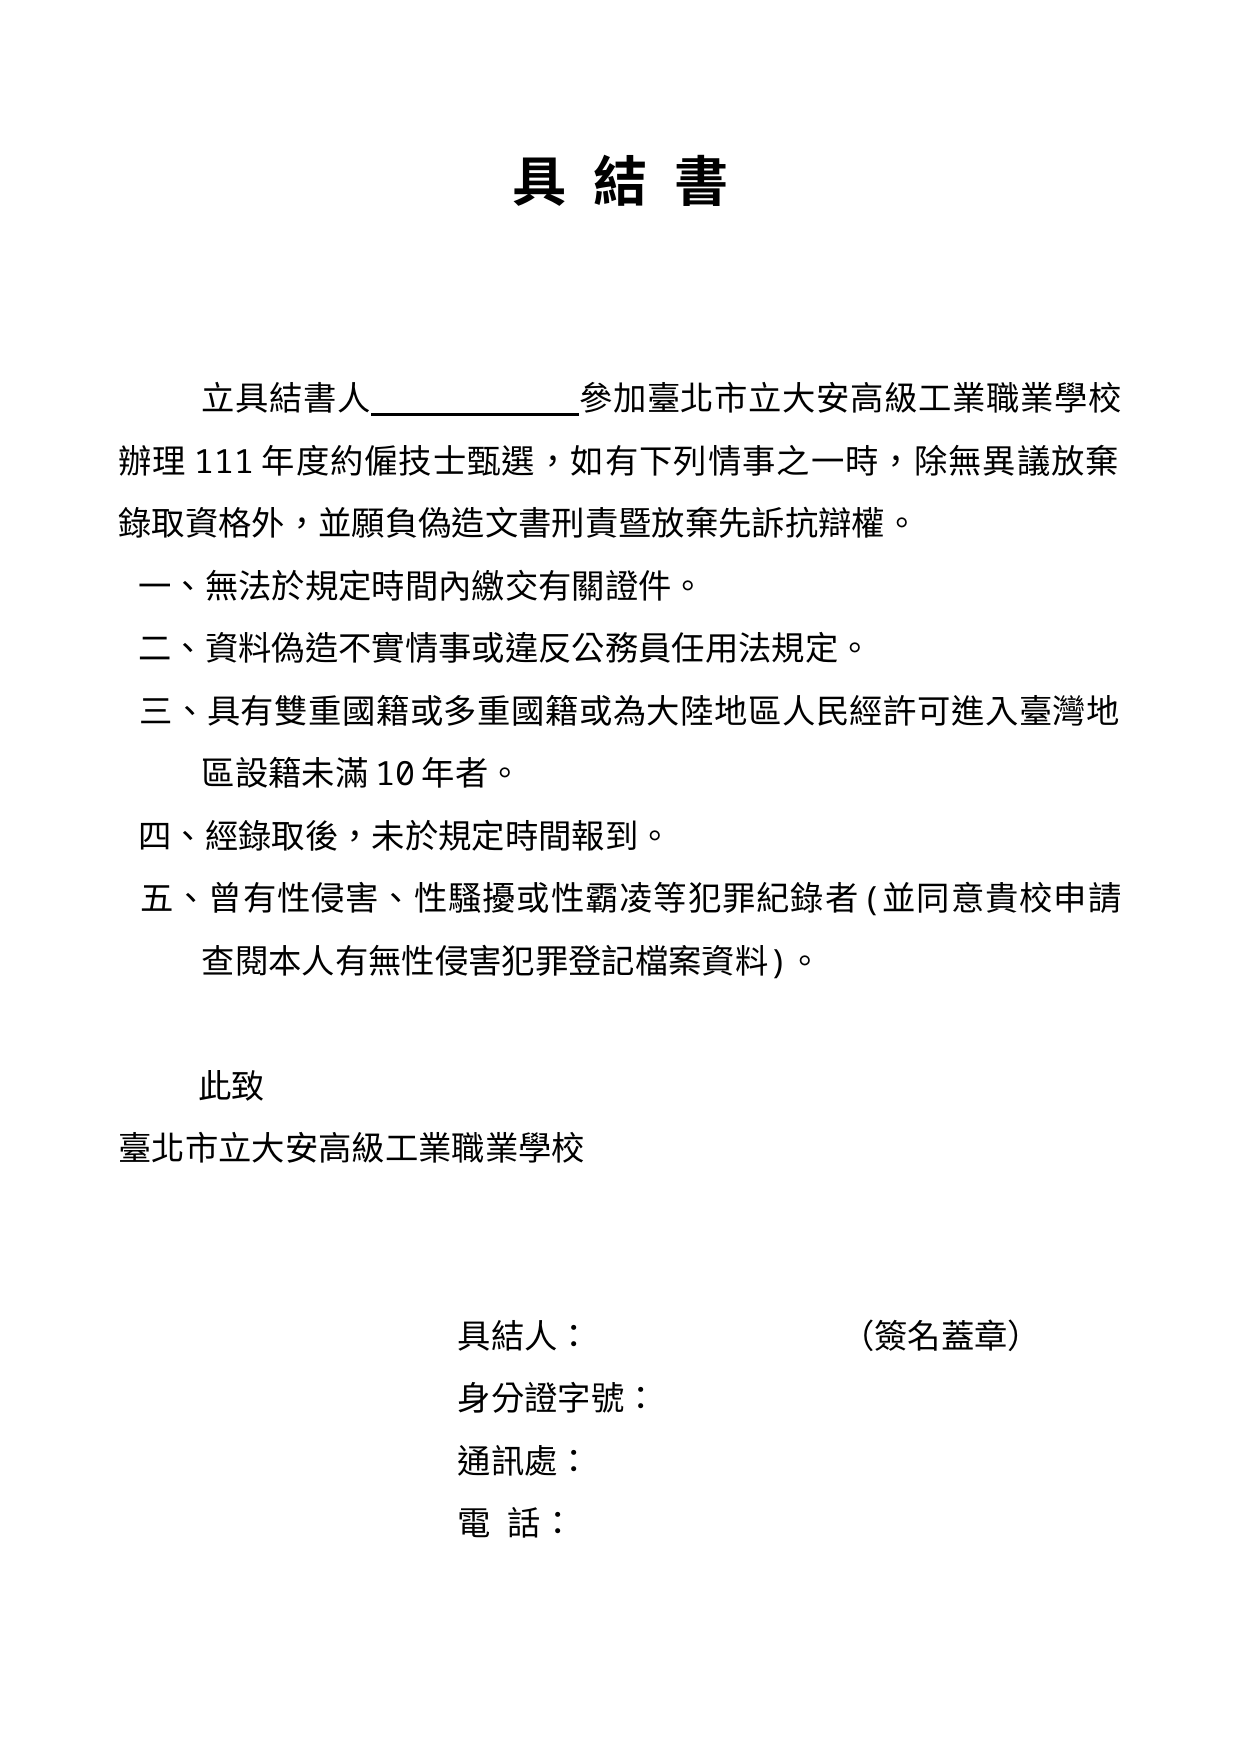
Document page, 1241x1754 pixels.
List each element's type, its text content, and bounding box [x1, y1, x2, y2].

text 四、經錄取後，未於規定時間報到。 [118, 792, 1122, 854]
text 具 結 書 [118, 104, 1122, 229]
text 臺北市立大安高級工業職業學校 [118, 1104, 1122, 1167]
text 身分證字號： [458, 1354, 1122, 1417]
text 五、曾有性侵害、性騷擾或性霸凌等犯罪紀錄者(並同意貴校申請查閱本人有無性侵害犯罪登記檔案資料)。 [118, 854, 1122, 979]
text 二、資料偽造不實情事或違反公務員任用法規定。 [118, 604, 1122, 667]
text 一、無法於規定時間內繳交有關證件。 [118, 542, 1122, 604]
text 此致 [118, 1042, 1122, 1104]
text 通訊處： [458, 1417, 1122, 1479]
text 電 話： [458, 1479, 1122, 1542]
text 具結人： （簽名蓋章） [458, 1292, 1122, 1354]
text 立具結書人 參加臺北市立大安高級工業職業學校辦理111年度約僱技士甄選，如有下列情事之一時，除無異議放棄錄取資格外，並願負偽造文書刑責暨放棄先訴抗辯權。 [118, 354, 1122, 542]
text 三、具有雙重國籍或多重國籍或為大陸地區人民經許可進入臺灣地區設籍未滿10年者。 [118, 667, 1122, 792]
